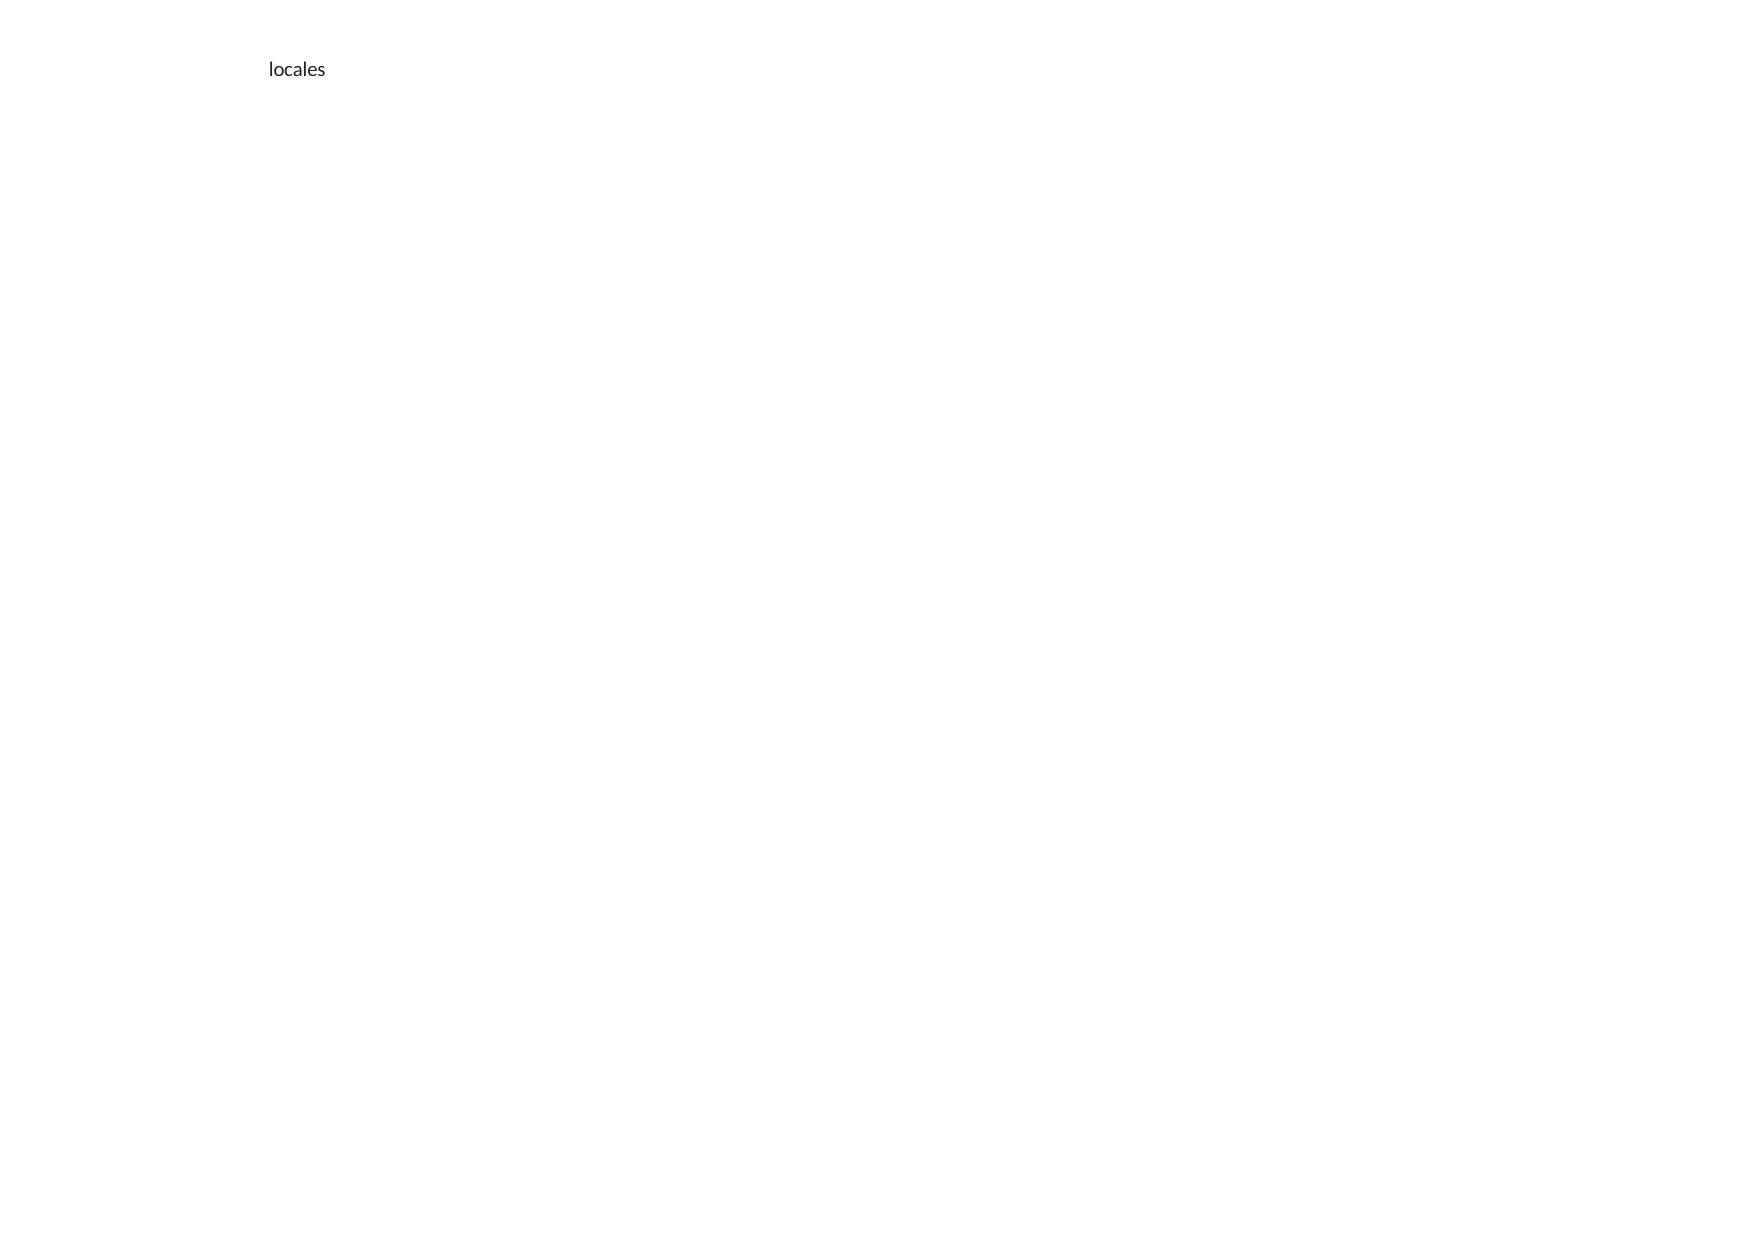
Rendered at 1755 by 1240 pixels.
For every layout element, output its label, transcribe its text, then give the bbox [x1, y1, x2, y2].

text locales [269, 56, 1710, 82]
